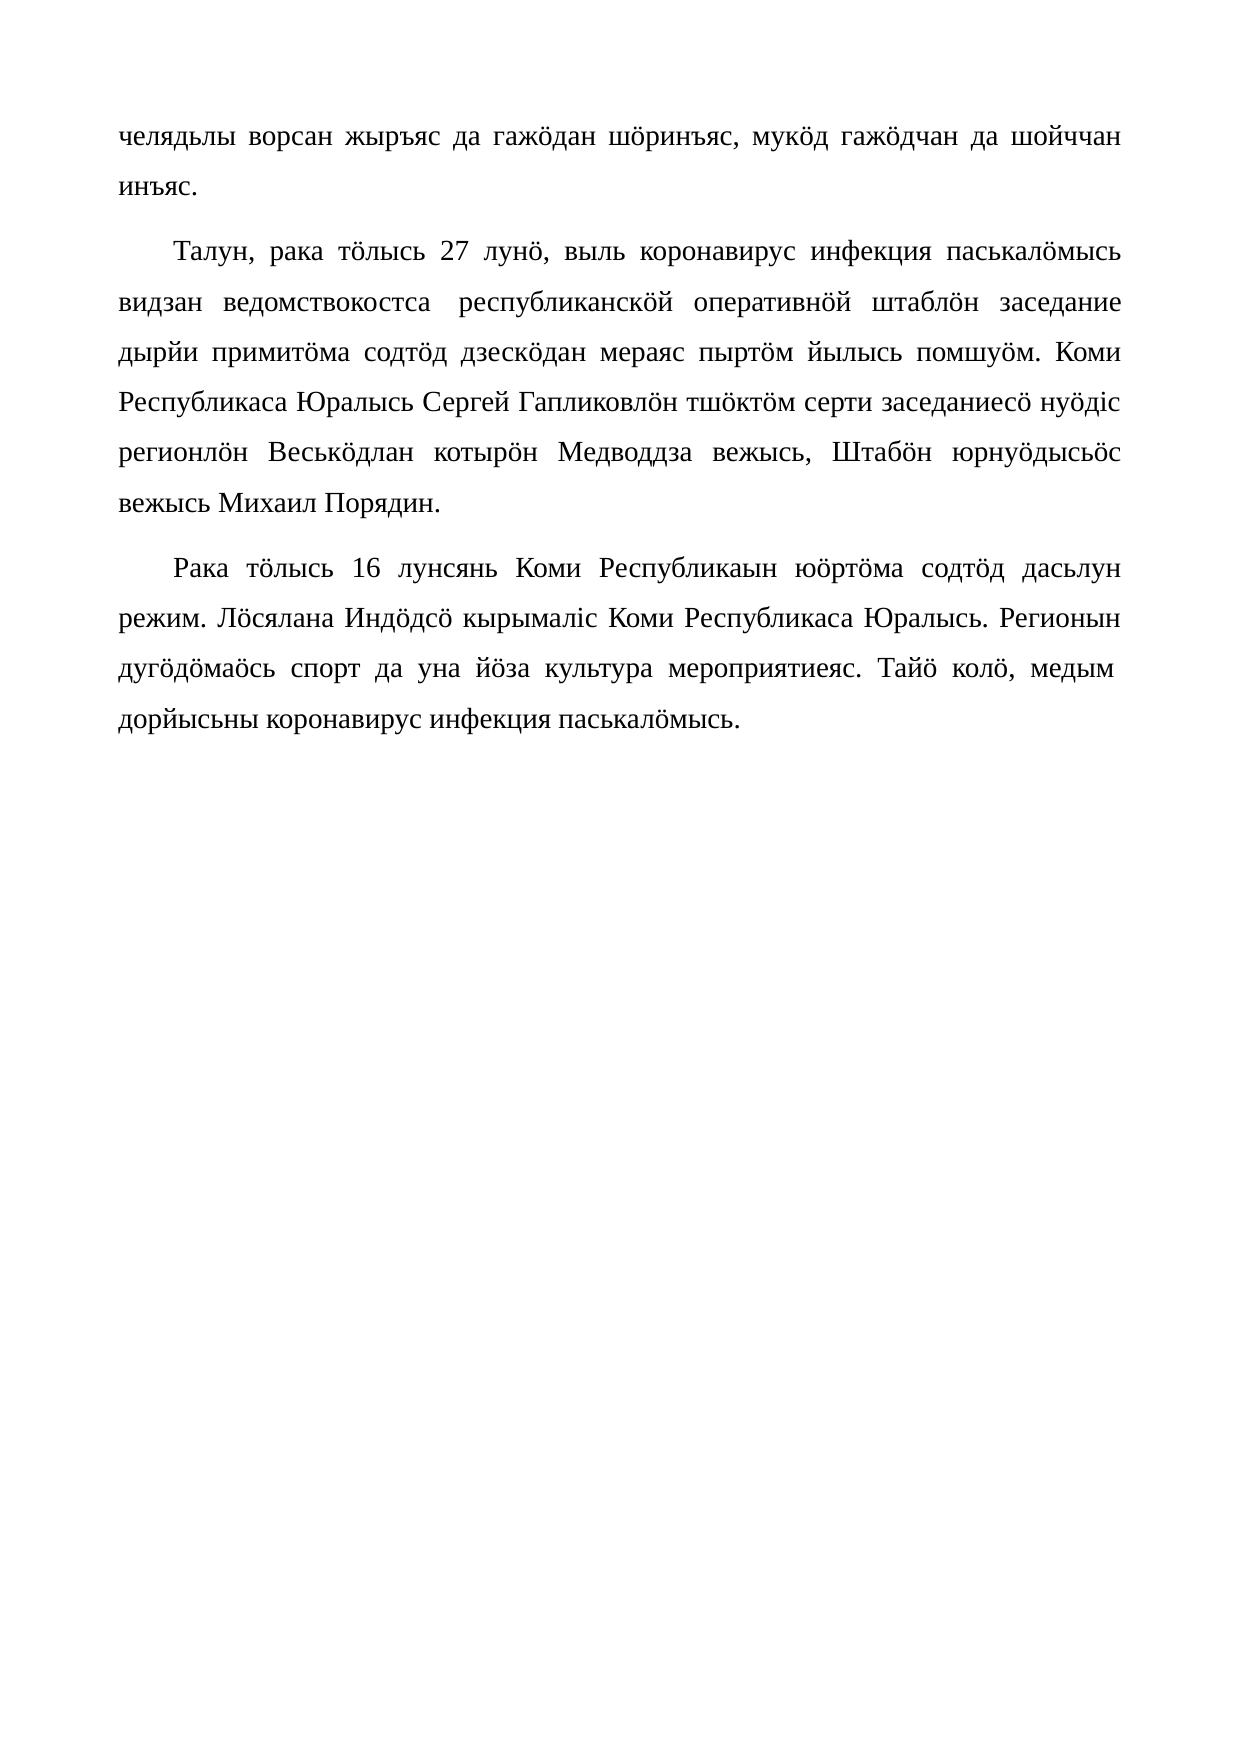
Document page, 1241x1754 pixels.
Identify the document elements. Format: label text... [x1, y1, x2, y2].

text челядьлы ворсан жыръяс да гажӧдан шӧринъяс, мукӧд гажӧдчан да шойччан инъяс. [118, 118, 1122, 202]
text Рака тӧлысь 16 лунсянь Коми Республикаын юӧртӧма содтӧд дасьлун режим. Лӧсялана Индӧдсӧ кырымаліс Коми Республикаса Юралысь. Регионын дугӧдӧмаӧсь спорт да уна йӧза культура мероприятиеяс. Тайӧ колӧ, медым дорйысьны коронавирус инфекция паськалӧмысь. [118, 550, 1122, 734]
text Талун, рака тӧлысь 27 лунӧ, выль коронавирус инфекция паськалӧмысь видзан ведомствокостса республиканскӧй оперативнӧй штаблӧн заседание дырйи примитӧма содтӧд дзескӧдан мераяс пыртӧм йылысь помшуӧм. Коми Республикаса Юралысь Сергей Гапликовлӧн тшӧктӧм серти заседаниесӧ нуӧдіс регионлӧн Веськӧдлан котырӧн Медводдза вежысь, Штабӧн юрнуӧдысьӧс вежысь Михаил Порядин. [118, 233, 1122, 518]
